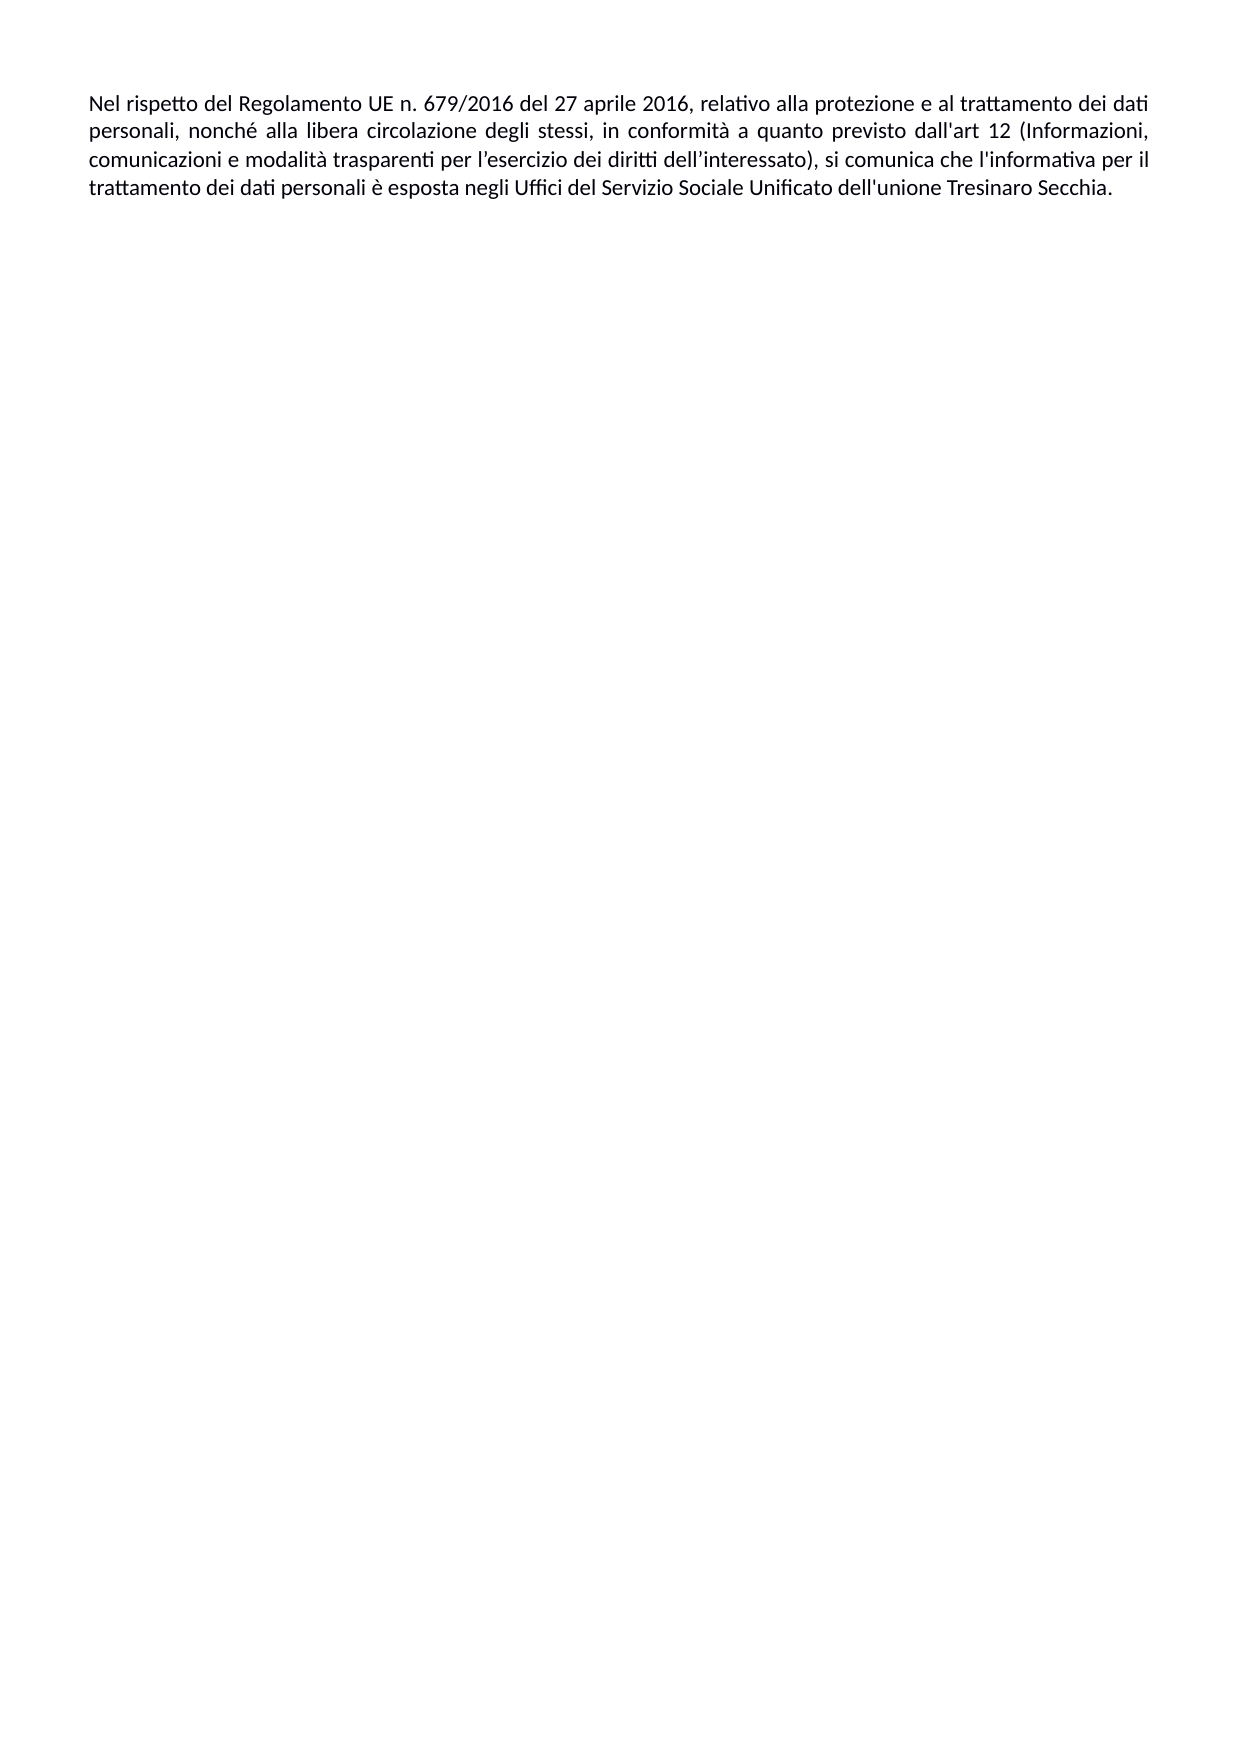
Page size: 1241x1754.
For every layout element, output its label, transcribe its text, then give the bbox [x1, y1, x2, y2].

text Nel rispetto del Regolamento UE n. 679/2016 del 27 aprile 2016, relativo alla protezione e al trattamento dei dati personali, nonché alla libera circolazione degli stessi, in conformità a quanto previsto dall'art 12 (Informazioni, comunicazioni e modalità trasparenti per l’esercizio dei diritti dell’interessato), si comunica che l'informativa per il trattamento dei dati personali è esposta negli Uffici del Servizio Sociale Unificato dell'unione Tresinaro Secchia. [89, 89, 1152, 201]
